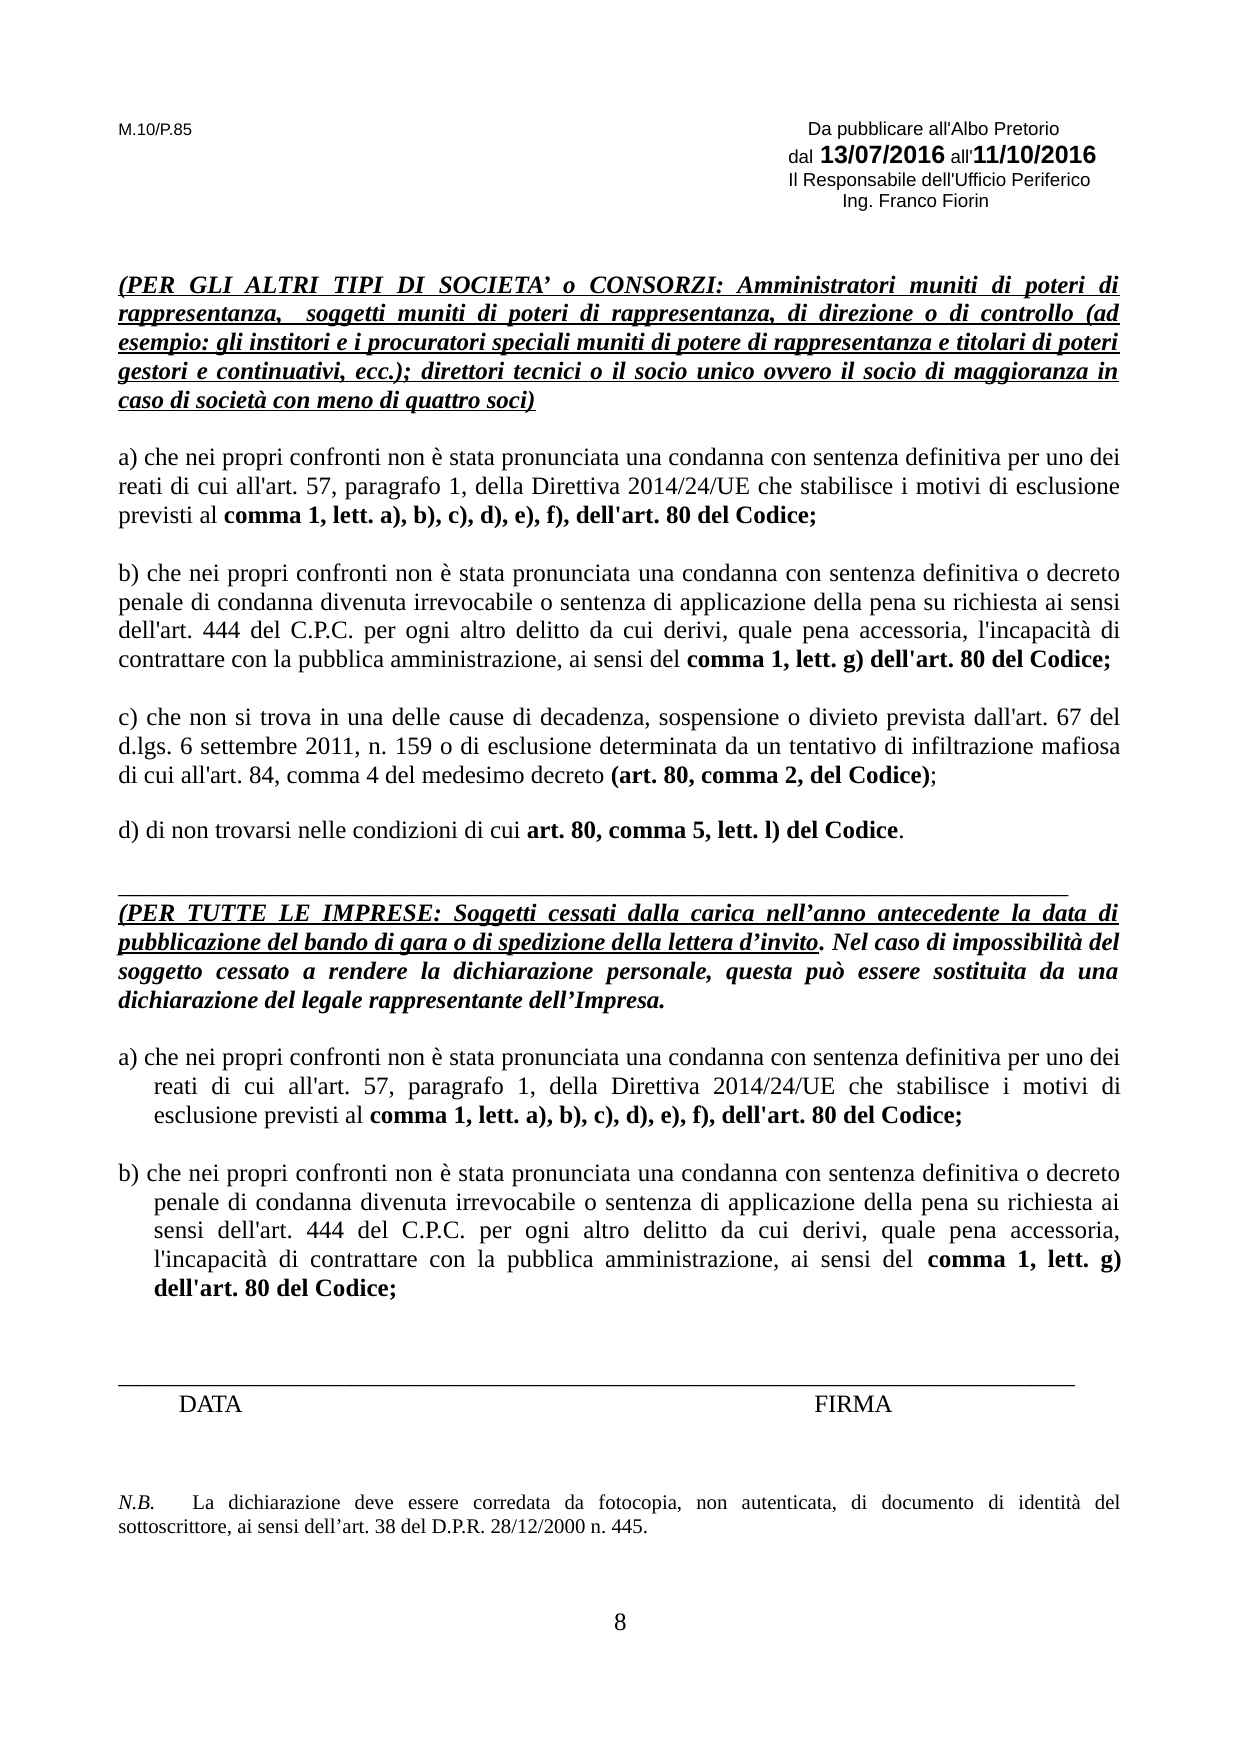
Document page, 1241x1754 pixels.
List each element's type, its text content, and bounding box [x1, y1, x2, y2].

text N.B. La dichiarazione deve essere corredata da fotocopia, non autenticata, di documento di identità del sottoscrittore, ai sensi dell’art. 38 del D.P.R. 28/12/2000 n. 445. [118, 1489, 1122, 1538]
text d) di non trovarsi nelle condizioni di cui art. 80, comma 5, lett. l) del Codice. [118, 818, 1122, 844]
text (PER GLI ALTRI TIPI DI SOCIETA’ o CONSORZI: Amministratori muniti di poteri di rappresentanza, soggetti muniti di poteri di rappresentanza, di direzione o di controllo (ad esempio: gli institori e i procuratori speciali muniti di potere di rappresentanza e titolari di poteri gestori e continuativi, ecc.); direttori tecnici o il socio unico ovvero il socio di maggioranza in caso di società con meno di quattro soci) [118, 270, 1122, 413]
list a) che nei propri confronti non è stata pronunciata una condanna con sentenza definitiva per uno dei reati di cui all'art. 57, paragrafo 1, della Direttiva 2014/24/UE che stabilisce i motivi di esclusione previsti al comma 1, lett. a), b), c), d), e), f), dell'art. 80 del Codice; [118, 442, 1122, 528]
text b) che nei propri confronti non è stata pronunciata una condanna con sentenza definitiva o decreto penale di condanna divenuta irrevocabile o sentenza di applicazione della pena su richiesta ai sensi dell'art. 444 del C.P.C. per ogni altro delitto da cui derivi, quale pena accessoria, l'incapacità di contrattare con la pubblica amministrazione, ai sensi del comma 1, lett. g) dell'art. 80 del Codice; [118, 1158, 1122, 1302]
text b) che nei propri confronti non è stata pronunciata una condanna con sentenza definitiva o decreto penale di condanna divenuta irrevocabile o sentenza di applicazione della pena su richiesta ai sensi dell'art. 444 del C.P.C. per ogni altro delitto da cui derivi, quale pena accessoria, l'incapacità di contrattare con la pubblica amministrazione, ai sensi del comma 1, lett. g) dell'art. 80 del Codice; [118, 558, 1122, 673]
text ____________________________________________________________________________ [118, 1360, 1116, 1389]
text ____________________________________________________________________________ [118, 870, 1122, 898]
text (PER TUTTE LE IMPRESE: Soggetti cessati dalla carica nell’anno antecedente la data di pubblicazione del bando di gara o di spedizione della lettera d’invito. Nel caso di impossibilità del soggetto cessato a rendere la dichiarazione personale, questa può essere sostituita da una dichiarazione del legale rappresentante dell’Impresa. [118, 898, 1122, 1013]
text DATA FIRMA [118, 1389, 1122, 1417]
list c) che non si trova in una delle cause di decadenza, sospensione o divieto prevista dall'art. 67 del d.lgs. 6 settembre 2011, n. 159 o di esclusione determinata da un tentativo di infiltrazione mafiosa di cui all'art. 84, comma 4 del medesimo decreto (art. 80, comma 2, del Codice); [118, 702, 1122, 789]
text a) che nei propri confronti non è stata pronunciata una condanna con sentenza definitiva per uno dei reati di cui all'art. 57, paragrafo 1, della Direttiva 2014/24/UE che stabilisce i motivi di esclusione previsti al comma 1, lett. a), b), c), d), e), f), dell'art. 80 del Codice; [118, 1042, 1122, 1128]
